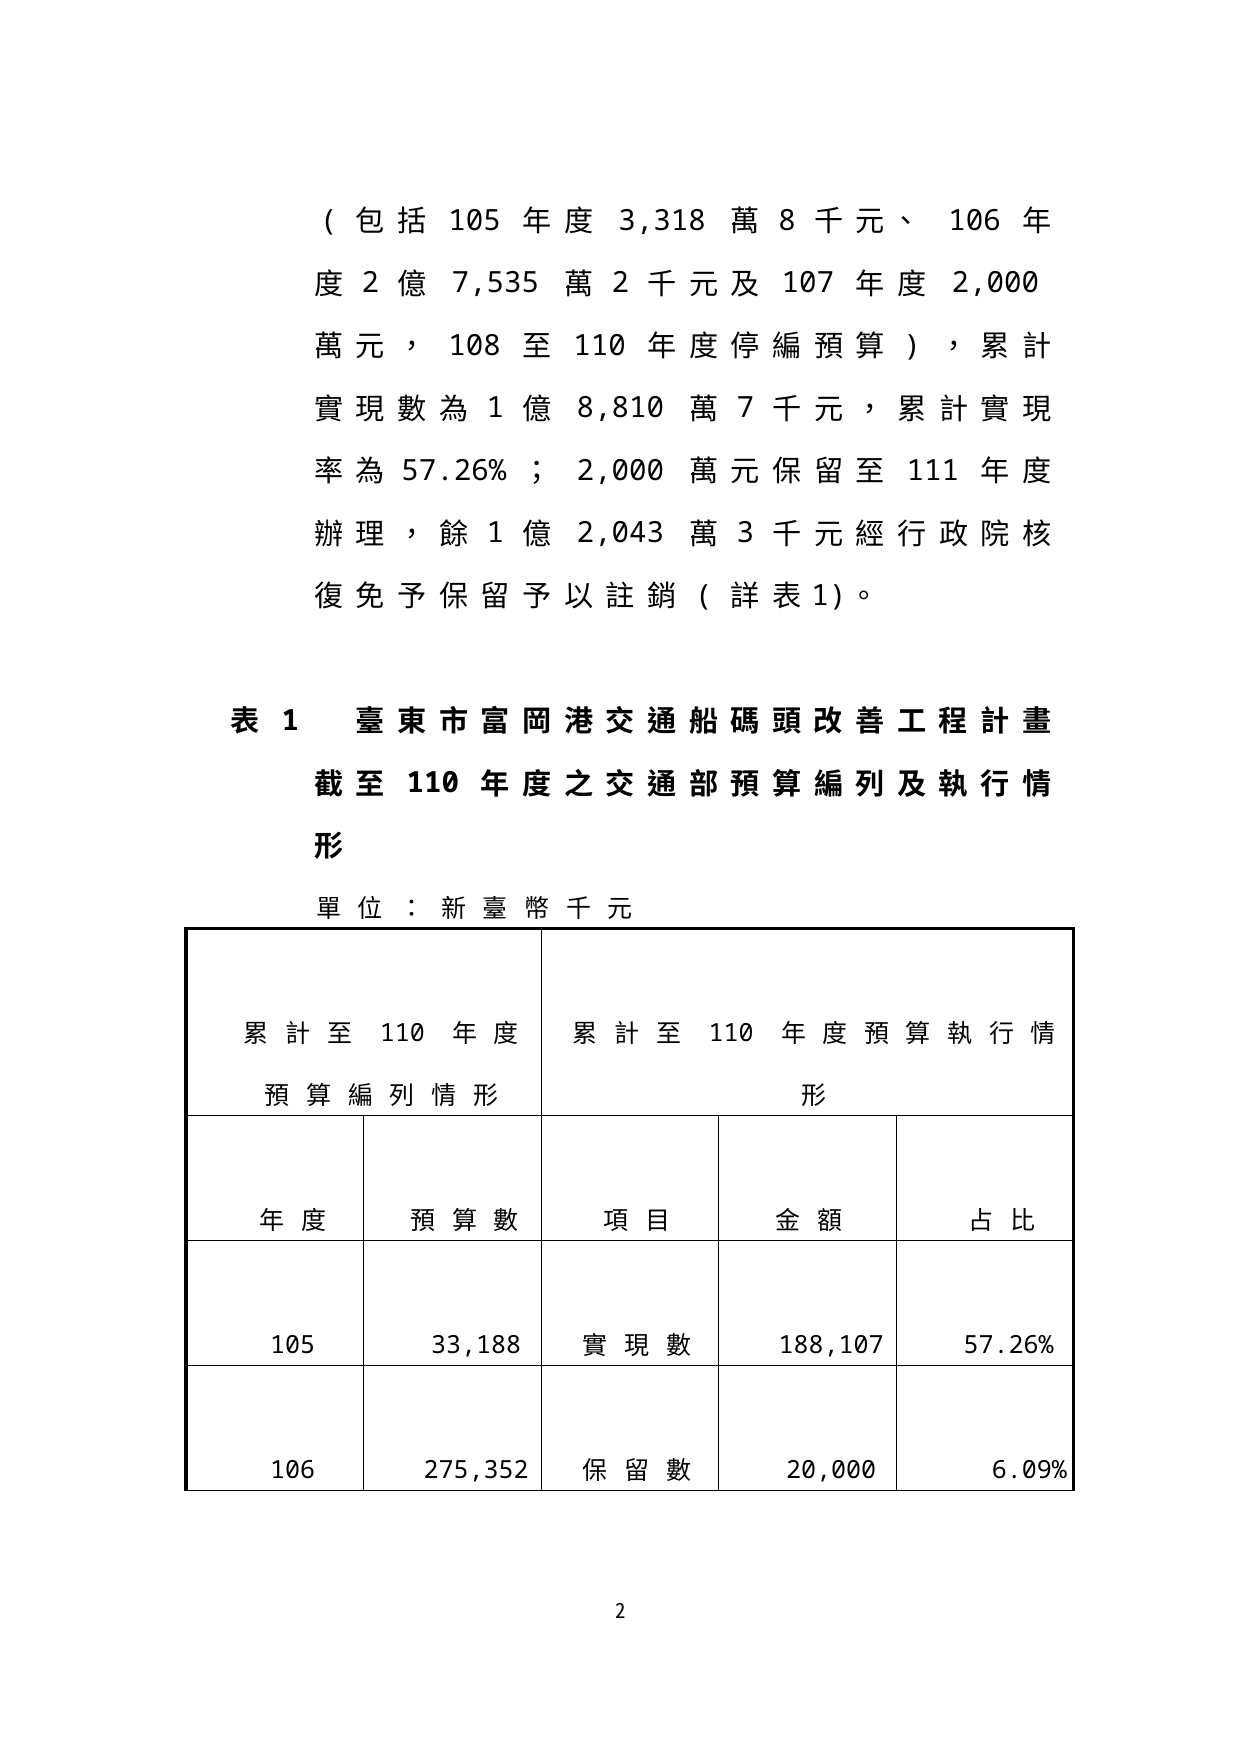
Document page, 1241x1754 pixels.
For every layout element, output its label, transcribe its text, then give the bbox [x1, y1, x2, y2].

table_cell 105 [188, 1241, 363, 1365]
table_cell 188,107 [719, 1241, 896, 1365]
table_cell 占比 [897, 1116, 1072, 1240]
table_cell 57.26% [897, 1241, 1072, 1365]
table_header 累計至110年度預算編列情形 [188, 930, 541, 1115]
text 表1 臺東市富岡港交通船碼頭改善工程計畫截至110年度之交通部預算編列及執行情形 單位：新臺幣千元 [183, 677, 1067, 927]
table_cell 預算數 [364, 1116, 541, 1240]
table_cell 保留數 [542, 1366, 718, 1490]
table_cell 106 [188, 1366, 363, 1490]
table_cell 20,000 [719, 1366, 896, 1490]
table_cell 275,352 [364, 1366, 541, 1490]
table_cell 6.09% [897, 1366, 1072, 1490]
table_cell 33,188 [364, 1241, 541, 1365]
table_cell 金額 [719, 1116, 896, 1240]
text (包括105年度3,318萬8千元、106年度2億7,535萬2千元及107年度2,000萬元，108至110年度停編預算)，累計實現數為1億8,810萬7千元，累計實現率為57.26%；2,000萬元保留至111年度辦理，餘1億2,043萬3千元經行政院核復免予保留予以註銷(詳表1)。 [271, 177, 1058, 615]
table_cell 實現數 [542, 1241, 718, 1365]
table_cell 年度 [188, 1116, 363, 1240]
table_header 累計至110年度預算執行情形 [542, 930, 1072, 1115]
table_cell 項目 [542, 1116, 718, 1240]
